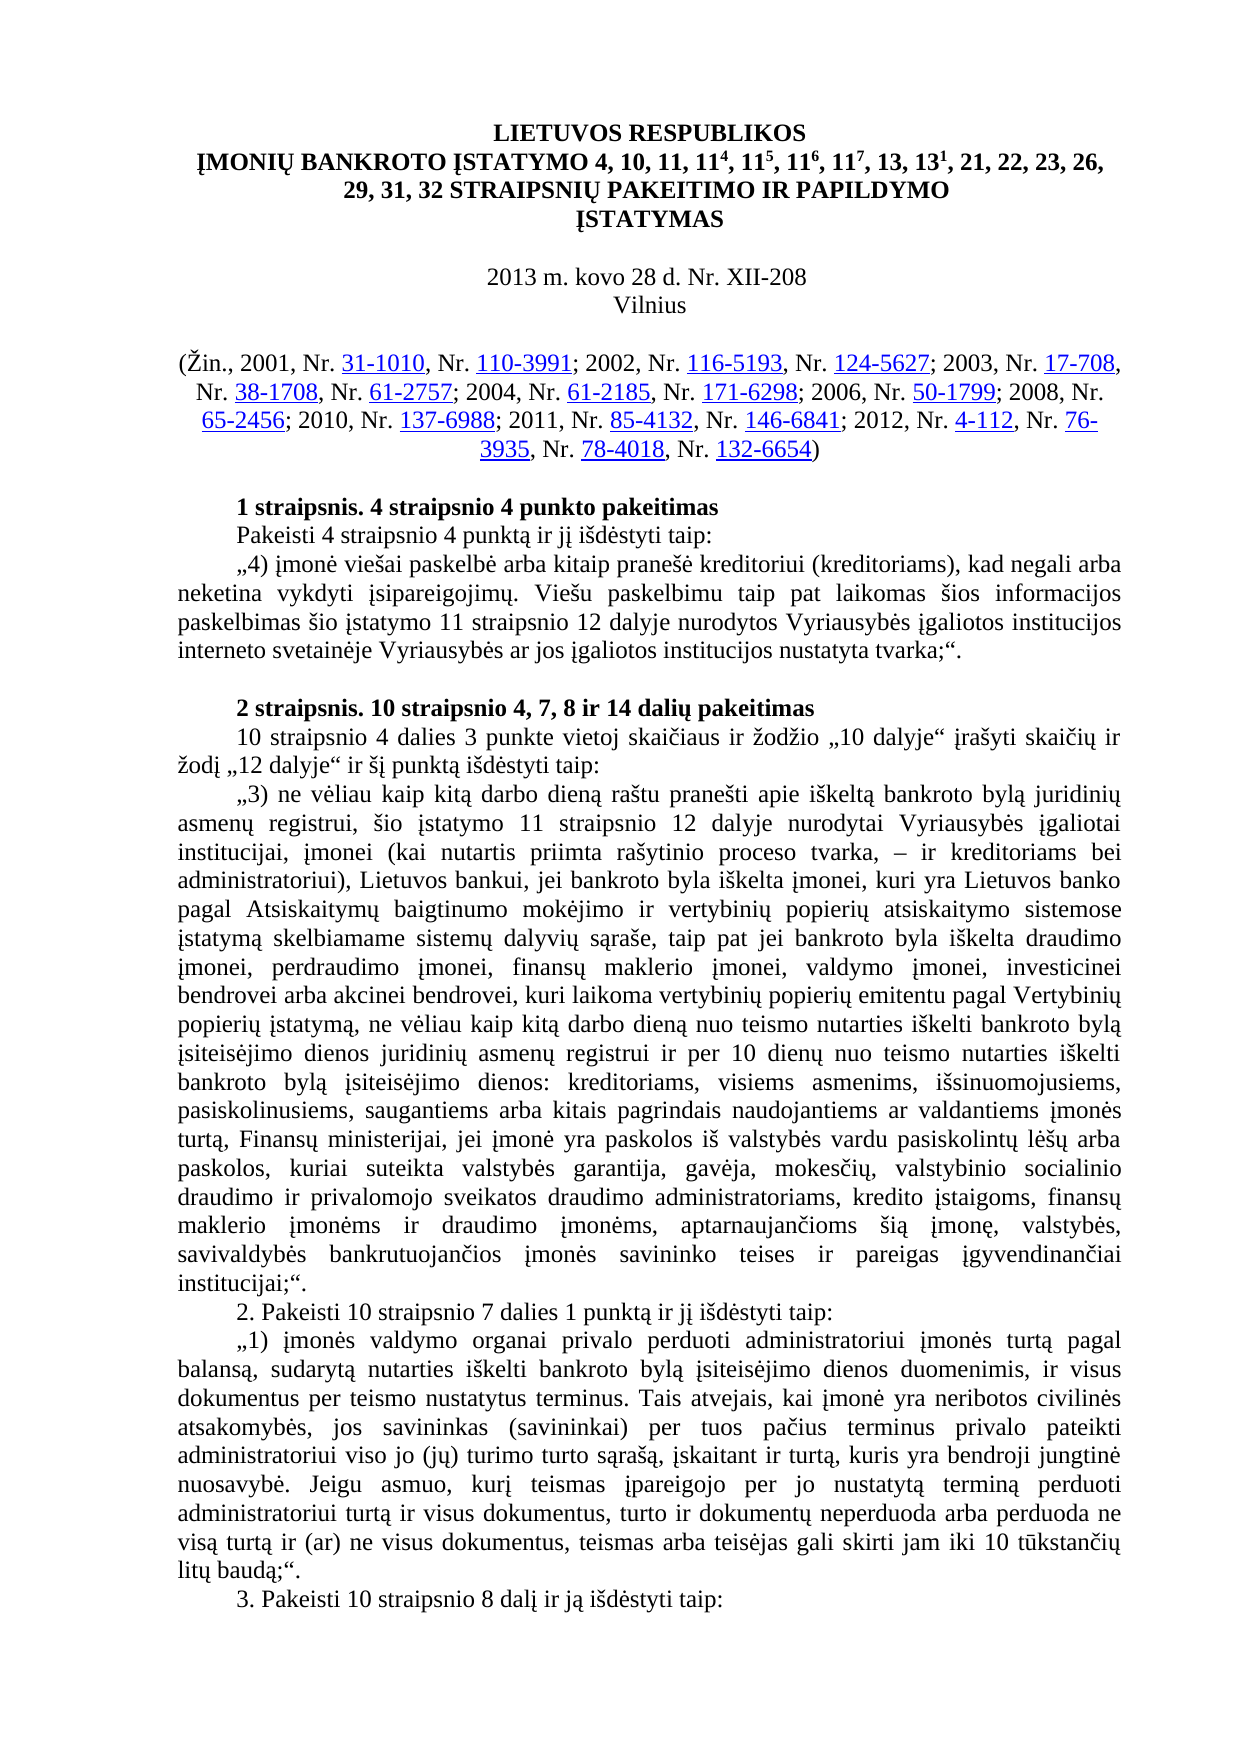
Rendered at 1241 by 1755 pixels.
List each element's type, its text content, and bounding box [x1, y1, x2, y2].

text 3. Pakeisti 10 straipsnio 8 dalį ir ją išdėstyti taip: [177, 1584, 1122, 1613]
text 2 straipsnis. 10 straipsnio 4, 7, 8 ir 14 dalių pakeitimas [177, 693, 1122, 722]
text 2013 m. kovo 28 d. Nr. XII-208 [177, 262, 1122, 291]
text „3) ne vėliau kaip kitą darbo dieną raštu pranešti apie iškeltą bankroto bylą juridinių asmenų registrui, šio įstatymo 11 straipsnio 12 dalyje nurodytai Vyriausybės įgaliotai institucijai, įmonei (kai nutartis priimta rašytinio proceso tvarka, – ir kreditoriams bei administratoriui), Lietuvos bankui, jei bankroto byla iškelta įmonei, kuri yra Lietuvos banko pagal Atsiskaitymų baigtinumo mokėjimo ir vertybinių popierių atsiskaitymo sistemose įstatymą skelbiamame sistemų dalyvių sąraše, taip pat jei bankroto byla iškelta draudimo įmonei, perdraudimo įmonei, finansų maklerio įmonei, valdymo įmonei, investicinei bendrovei arba akcinei bendrovei, kuri laikoma vertybinių popierių emitentu pagal Vertybinių popierių įstatymą, ne vėliau kaip kitą darbo dieną nuo teismo nutarties iškelti bankroto bylą įsiteisėjimo dienos juridinių asmenų registrui ir per 10 dienų nuo teismo nutarties iškelti bankroto bylą įsiteisėjimo dienos: kreditoriams, visiems asmenims, išsinuomojusiems, pasiskolinusiems, saugantiems arba kitais pagrindais naudojantiems ar valdantiems įmonės turtą, Finansų ministerijai, jei įmonė yra paskolos iš valstybės vardu pasiskolintų lėšų arba paskolos, kuriai suteikta valstybės garantija, gavėja, mokesčių, valstybinio socialinio draudimo ir privalomojo sveikatos draudimo administratoriams, kredito įstaigoms, finansų maklerio įmonėms ir draudimo įmonėms, aptarnaujančioms šią įmonę, valstybės, savivaldybės bankrutuojančios įmonės savininko teises ir pareigas įgyvendinančiai institucijai;“. [177, 779, 1122, 1297]
text Vilnius [177, 291, 1122, 319]
text (Žin., 2001, Nr. 31-1010, Nr. 110-3991; 2002, Nr. 116-5193, Nr. 124-5627; 2003, Nr. 17-708, Nr. 38-1708, Nr. 61-2757; 2004, Nr. 61-2185, Nr. 171-6298; 2006, Nr. 50-1799; 2008, Nr. 65-2456; 2010, Nr. 137-6988; 2011, Nr. 85-4132, Nr. 146-6841; 2012, Nr. 4-112, Nr. 76-3935, Nr. 78-4018, Nr. 132-6654) [177, 348, 1122, 463]
text Pakeisti 4 straipsnio 4 punktą ir jį išdėstyti taip: [177, 521, 1122, 549]
text ĮSTATYMAS [177, 204, 1122, 233]
text 1 straipsnis. 4 straipsnio 4 punkto pakeitimas [177, 492, 1122, 521]
text 10 straipsnio 4 dalies 3 punkte vietoj skaičiaus ir žodžio „10 dalyje“ įrašyti skaičių ir žodį „12 dalyje“ ir šį punktą išdėstyti taip: [177, 722, 1122, 779]
text ĮMONIŲ BANKROTO ĮSTATYMO 4, 10, 11, 114, 115, 116, 117, 13, 131, 21, 22, 23, 26, 29, 31, 32 STRAIPSNIŲ PAKEITIMO IR PAPILDYMO [177, 147, 1122, 204]
text „4) įmonė viešai paskelbė arba kitaip pranešė kreditoriui (kreditoriams), kad negali arba neketina vykdyti įsipareigojimų. Viešu paskelbimu taip pat laikomas šios informacijos paskelbimas šio įstatymo 11 straipsnio 12 dalyje nurodytos Vyriausybės įgaliotos institucijos interneto svetainėje Vyriausybės ar jos įgaliotos institucijos nustatyta tvarka;“. [177, 549, 1122, 664]
text 2. Pakeisti 10 straipsnio 7 dalies 1 punktą ir jį išdėstyti taip: [177, 1297, 1122, 1326]
text LIETUVOS RESPUBLIKOS [177, 118, 1122, 147]
text „1) įmonės valdymo organai privalo perduoti administratoriui įmonės turtą pagal balansą, sudarytą nutarties iškelti bankroto bylą įsiteisėjimo dienos duomenimis, ir visus dokumentus per teismo nustatytus terminus. Tais atvejais, kai įmonė yra neribotos civilinės atsakomybės, jos savininkas (savininkai) per tuos pačius terminus privalo pateikti administratoriui viso jo (jų) turimo turto sąrašą, įskaitant ir turtą, kuris yra bendroji jungtinė nuosavybė. Jeigu asmuo, kurį teismas įpareigojo per jo nustatytą terminą perduoti administratoriui turtą ir visus dokumentus, turto ir dokumentų neperduoda arba perduoda ne visą turtą ir (ar) ne visus dokumentus, teismas arba teisėjas gali skirti jam iki 10 tūkstančių litų baudą;“. [177, 1326, 1122, 1584]
